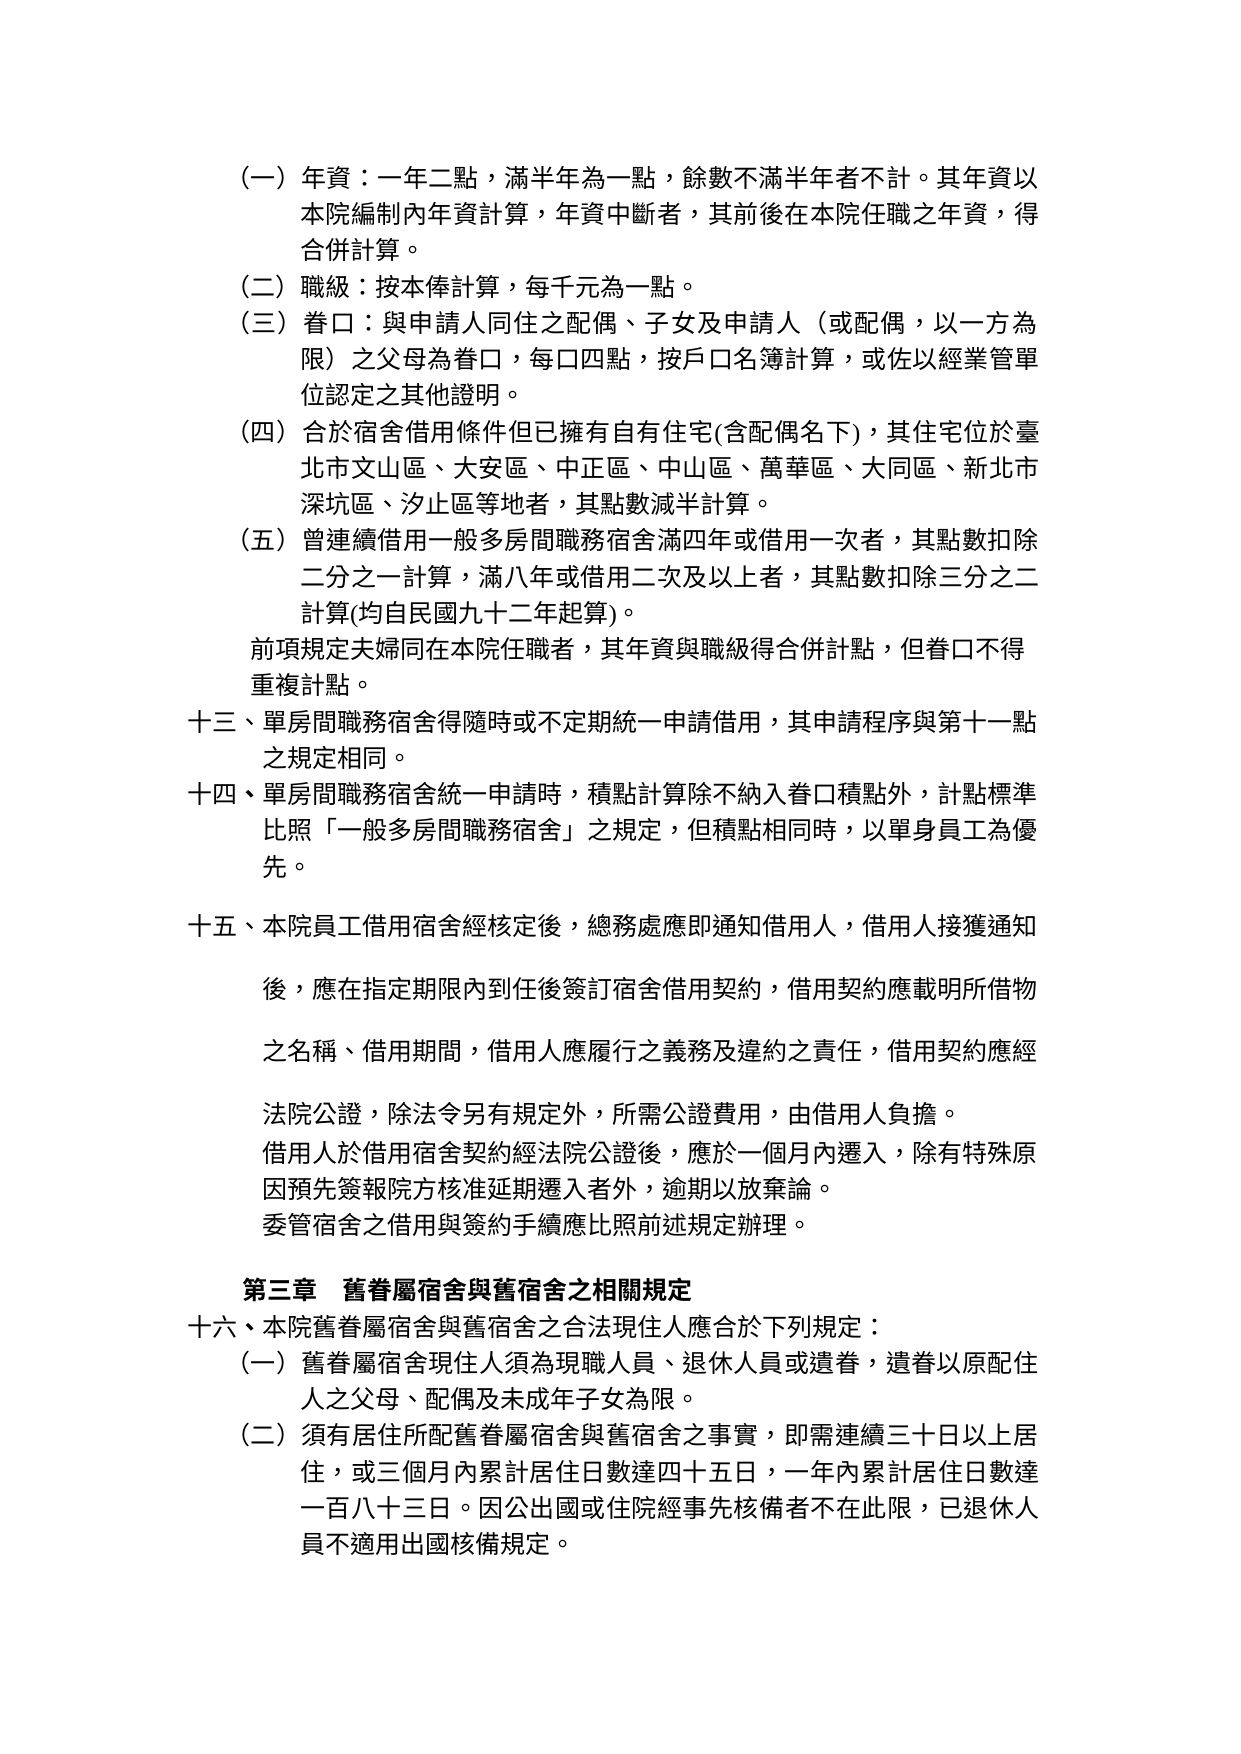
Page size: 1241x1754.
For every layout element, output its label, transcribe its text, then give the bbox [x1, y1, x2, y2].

text 十六、本院舊眷屬宿舍與舊宿舍之合法現住人應合於下列規定： [187, 1307, 1040, 1343]
text 重複計點。 [237, 666, 1040, 702]
text 委管宿舍之借用與簽約手續應比照前述規定辦理。 [262, 1206, 1040, 1242]
text （二）須有居住所配舊眷屬宿舍與舊宿舍之事實，即需連續三十日以上居住，或三個月內累計居住日數達四十五日，一年內累計居住日數達一百八十三日。因公出國或住院經事先核備者不在此限，已退休人員不適用出國核備規定。 [225, 1416, 1040, 1561]
text 十四、單房間職務宿舍統一申請時，積點計算除不納入眷口積點外，計點標準比照「一般多房間職務宿舍」之規定，但積點相同時，以單身員工為優先。 [187, 774, 1040, 883]
text （四）合於宿舍借用條件但已擁有自有住宅(含配偶名下)，其住宅位於臺北市文山區、大安區、中正區、中山區、萬華區、大同區、新北市深坑區、汐止區等地者，其點數減半計算。 [225, 412, 1040, 521]
text 第三章 舊眷屬宿舍與舊宿舍之相關規定 [242, 1271, 1040, 1307]
text 借用人於借用宿舍契約經法院公證後，應於一個月內遷入，除有特殊原因預先簽報院方核准延期遷入者外，逾期以放棄論。 [262, 1133, 1040, 1206]
text 十五、本院員工借用宿舍經核定後，總務處應即通知借用人，借用人接獲通知後，應在指定期限內到任後簽訂宿舍借用契約，借用契約應載明所借物之名稱、借用期間，借用人應履行之義務及違約之責任，借用契約應經法院公證，除法令另有規定外，所需公證費用，由借用人負擔。 [187, 883, 1040, 1133]
text （三）眷口：與申請人同住之配偶、子女及申請人（或配偶，以一方為限）之父母為眷口，每口四點，按戶口名簿計算，或佐以經業管單位認定之其他證明。 [225, 303, 1040, 412]
text 前項規定夫婦同在本院任職者，其年資與職級得合併計點，但眷口不得 [237, 629, 1040, 666]
text （一）舊眷屬宿舍現住人須為現職人員、退休人員或遺眷，遺眷以原配住人之父母、配偶及未成年子女為限。 [225, 1343, 1040, 1416]
text （一）年資：一年二點，滿半年為一點，餘數不滿半年者不計。其年資以本院編制內年資計算，年資中斷者，其前後在本院任職之年資，得合併計算。 [225, 158, 1040, 267]
text （五）曾連續借用一般多房間職務宿舍滿四年或借用一次者，其點數扣除二分之一計算，滿八年或借用二次及以上者，其點數扣除三分之二計算(均自民國九十二年起算)。 [225, 521, 1040, 629]
text （二）職級：按本俸計算，每千元為一點。 [225, 267, 1040, 303]
text 十三、單房間職務宿舍得隨時或不定期統一申請借用，其申請程序與第十一點之規定相同。 [187, 702, 1040, 774]
